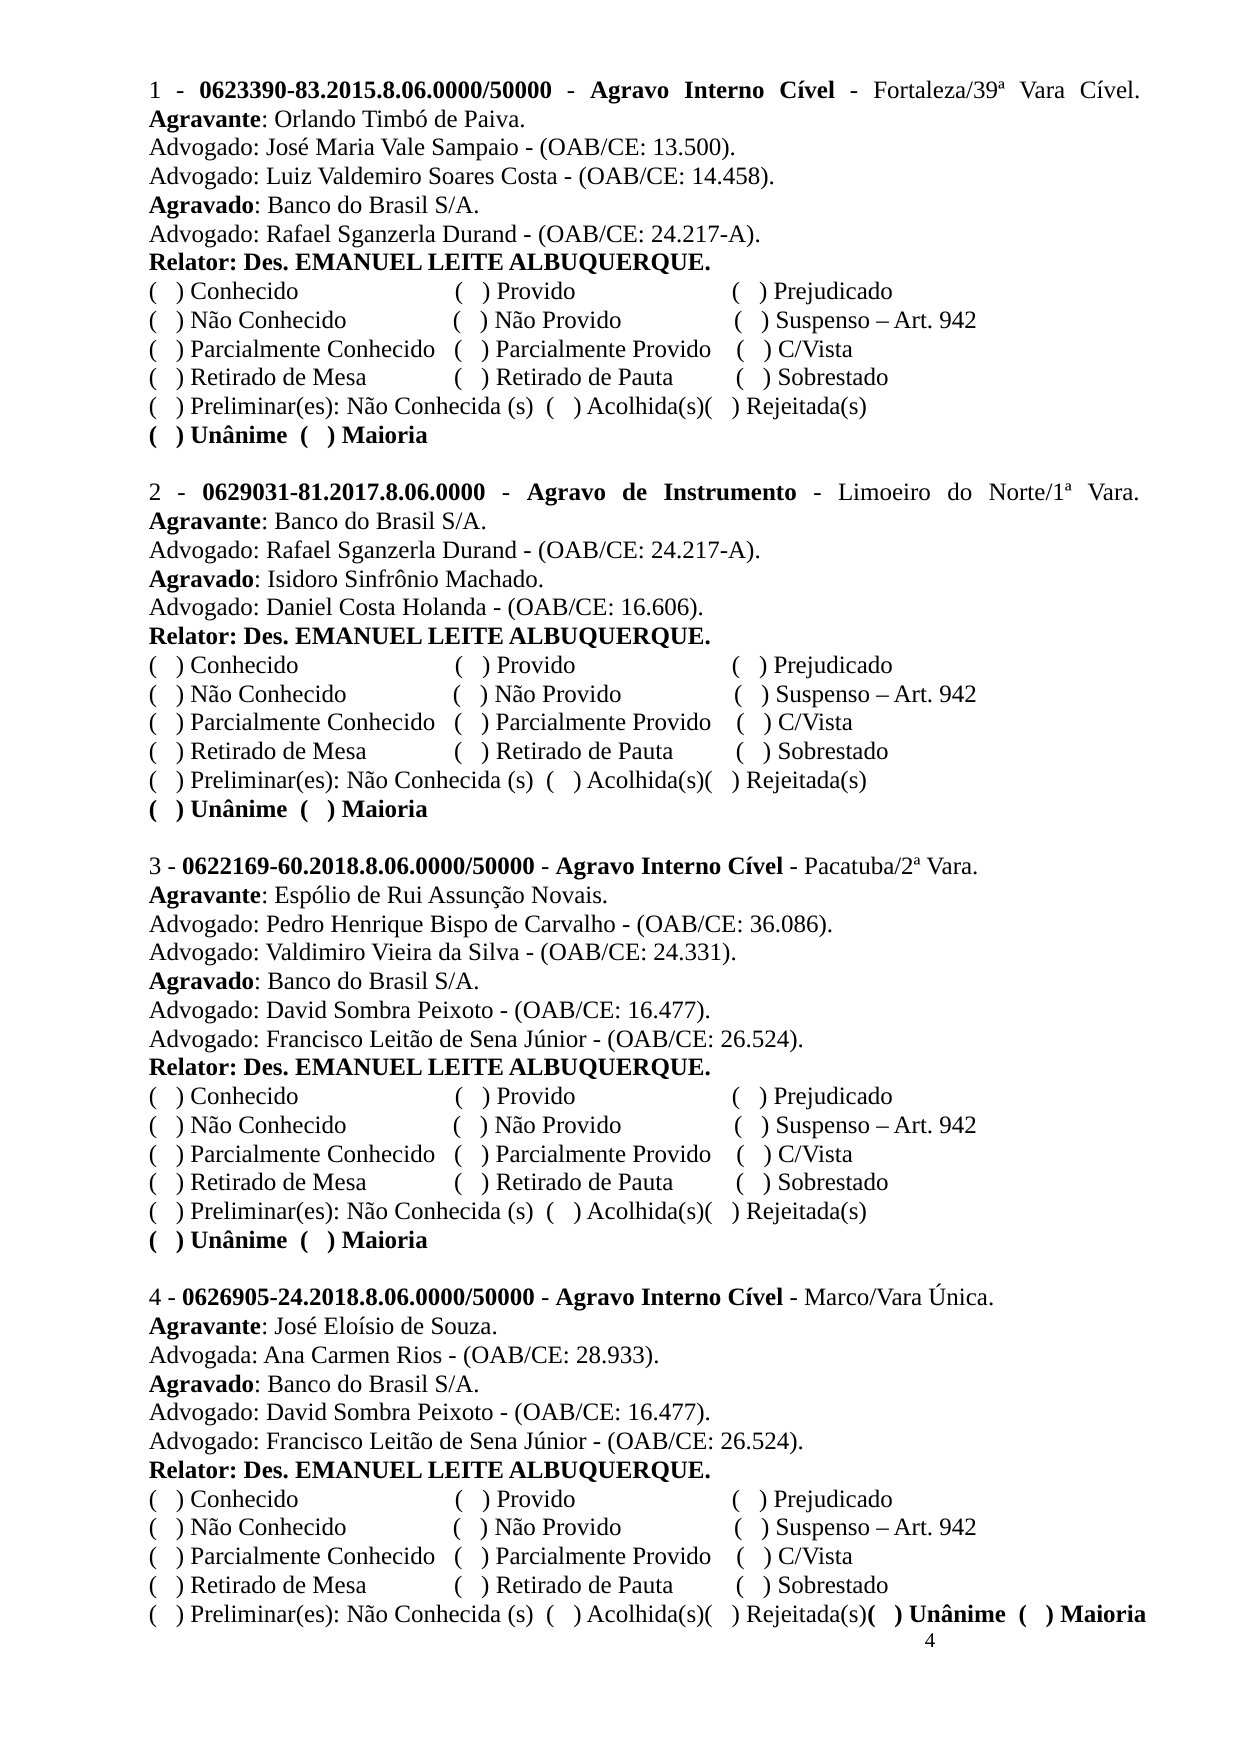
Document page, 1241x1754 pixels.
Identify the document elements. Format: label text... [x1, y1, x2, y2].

text ( ) Não Conhecido ( ) Não Provido ( ) Suspenso – Art. 942 [148, 305, 1158, 334]
text ( ) Unânime ( ) Maioria [148, 420, 1158, 449]
text ( ) Não Conhecido ( ) Não Provido ( ) Suspenso – Art. 942 [148, 679, 1158, 707]
text Advogada: Ana Carmen Rios - (OAB/CE: 28.933). [148, 1340, 1141, 1369]
text ( ) Unânime ( ) Maioria [148, 1225, 1158, 1254]
text ( ) Não Conhecido ( ) Não Provido ( ) Suspenso – Art. 942 [148, 1110, 1158, 1139]
text Agravado: Banco do Brasil S/A. [148, 190, 1141, 219]
text Relator: Des. EMANUEL LEITE ALBUQUERQUE. [148, 247, 1141, 276]
text Agravado: Banco do Brasil S/A. [148, 1369, 1141, 1397]
text 3 - 0622169-60.2018.8.06.0000/50000 - Agravo Interno Cível - Pacatuba/2ª Vara. [148, 851, 1141, 880]
text ( ) Conhecido ( ) Provido ( ) Prejudicado [148, 650, 1141, 679]
text ( ) Parcialmente Conhecido ( ) Parcialmente Provido ( ) C/Vista [148, 1139, 1158, 1167]
text ( ) Conhecido ( ) Provido ( ) Prejudicado [148, 1081, 1141, 1110]
text ( ) Preliminar(es): Não Conhecida (s) ( ) Acolhida(s)( ) Rejeitada(s) [148, 391, 1158, 420]
text Relator: Des. EMANUEL LEITE ALBUQUERQUE. [148, 621, 1141, 650]
text ( ) Retirado de Mesa ( ) Retirado de Pauta ( ) Sobrestado [148, 1570, 1158, 1599]
text Advogado: David Sombra Peixoto - (OAB/CE: 16.477). [148, 1397, 1141, 1426]
text ( ) Preliminar(es): Não Conhecida (s) ( ) Acolhida(s)( ) Rejeitada(s) [148, 1196, 1158, 1225]
text Agravado: Banco do Brasil S/A. [148, 966, 1141, 995]
text Agravante: José Eloísio de Souza. [148, 1311, 1141, 1340]
text ( ) Retirado de Mesa ( ) Retirado de Pauta ( ) Sobrestado [148, 1167, 1158, 1196]
text Agravante: Espólio de Rui Assunção Novais. [148, 880, 1141, 909]
text Advogado: Francisco Leitão de Sena Júnior - (OAB/CE: 26.524). [148, 1426, 1141, 1455]
text ( ) Conhecido ( ) Provido ( ) Prejudicado [148, 276, 1141, 305]
text ( ) Preliminar(es): Não Conhecida (s) ( ) Acolhida(s)( ) Rejeitada(s) [148, 765, 1158, 794]
text Advogado: Daniel Costa Holanda - (OAB/CE: 16.606). [148, 592, 1141, 621]
text 2 - 0629031-81.2017.8.06.0000 - Agravo de Instrumento - Limoeiro do Norte/1ª Vara. Agravante: Banco do Brasil S/A. [148, 477, 1141, 535]
text Advogado: Rafael Sganzerla Durand - (OAB/CE: 24.217-A). [148, 219, 1141, 247]
text Advogado: José Maria Vale Sampaio - (OAB/CE: 13.500). [148, 132, 1141, 161]
text ( ) Retirado de Mesa ( ) Retirado de Pauta ( ) Sobrestado [148, 362, 1158, 391]
text Advogado: Francisco Leitão de Sena Júnior - (OAB/CE: 26.524). [148, 1024, 1141, 1052]
text ( ) Unânime ( ) Maioria [148, 794, 1158, 822]
text ( ) Preliminar(es): Não Conhecida (s) ( ) Acolhida(s)( ) Rejeitada(s)( ) Unânime ( ) Maioria [148, 1599, 1158, 1627]
text Relator: Des. EMANUEL LEITE ALBUQUERQUE. [148, 1052, 1141, 1081]
text Advogado: Pedro Henrique Bispo de Carvalho - (OAB/CE: 36.086). [148, 909, 1141, 937]
text ( ) Parcialmente Conhecido ( ) Parcialmente Provido ( ) C/Vista [148, 1541, 1158, 1570]
text 4 - 0626905-24.2018.8.06.0000/50000 - Agravo Interno Cível - Marco/Vara Única. [148, 1282, 1141, 1311]
text Advogado: Rafael Sganzerla Durand - (OAB/CE: 24.217-A). [148, 535, 1141, 564]
text 1 - 0623390-83.2015.8.06.0000/50000 - Agravo Interno Cível - Fortaleza/39ª Vara Cível. Agravante: Orlando Timbó de Paiva. [148, 75, 1141, 132]
text Advogado: Luiz Valdemiro Soares Costa - (OAB/CE: 14.458). [148, 161, 1141, 190]
text Advogado: Valdimiro Vieira da Silva - (OAB/CE: 24.331). [148, 937, 1141, 966]
text ( ) Não Conhecido ( ) Não Provido ( ) Suspenso – Art. 942 [148, 1512, 1158, 1541]
text ( ) Parcialmente Conhecido ( ) Parcialmente Provido ( ) C/Vista [148, 334, 1158, 362]
text ( ) Conhecido ( ) Provido ( ) Prejudicado [148, 1484, 1141, 1512]
text ( ) Parcialmente Conhecido ( ) Parcialmente Provido ( ) C/Vista [148, 707, 1158, 736]
text Agravado: Isidoro Sinfrônio Machado. [148, 564, 1141, 592]
text Relator: Des. EMANUEL LEITE ALBUQUERQUE. [148, 1455, 1141, 1484]
text ( ) Retirado de Mesa ( ) Retirado de Pauta ( ) Sobrestado [148, 736, 1158, 765]
text Advogado: David Sombra Peixoto - (OAB/CE: 16.477). [148, 995, 1141, 1024]
